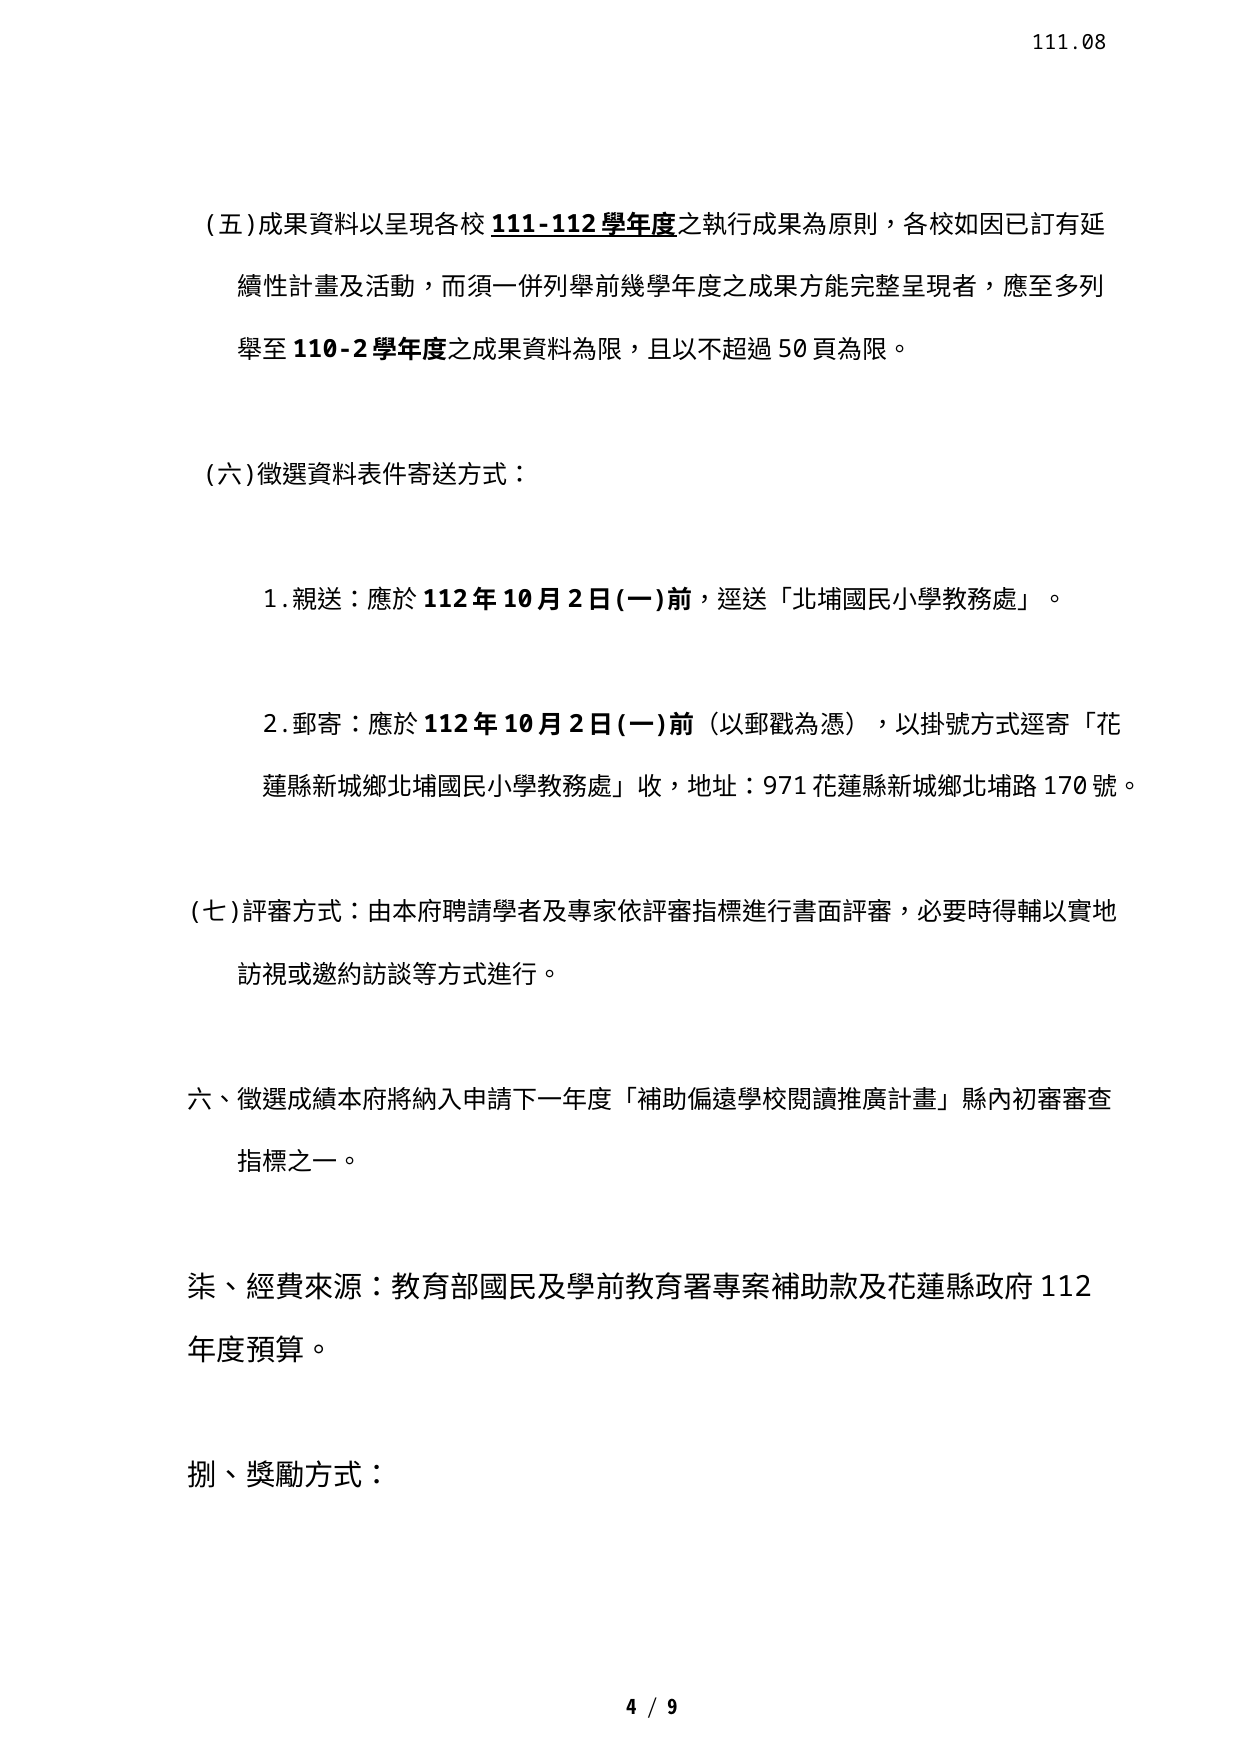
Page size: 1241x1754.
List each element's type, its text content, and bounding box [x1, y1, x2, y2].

text (七)評審方式：由本府聘請學者及專家依評審指標進行書面評審，必要時得輔以實地訪視或邀約訪談等方式進行。 [187, 868, 1121, 993]
text 六、徵選成績本府將納入申請下一年度「補助偏遠學校閱讀推廣計畫」縣內初審審查指標之一。 [187, 1056, 1121, 1181]
text 捌、獎勵方式： [187, 1431, 1106, 1493]
text (六)徵選資料表件寄送方式： [187, 431, 1106, 493]
text 2.郵寄：應於112年10月2日(一)前（以郵戳為憑），以掛號方式逕寄「花蓮縣新城鄉北埔國民小學教務處」收，地址：971花蓮縣新城鄉北埔路170號。 [262, 681, 1121, 806]
text 柒、經費來源：教育部國民及學前教育署專案補助款及花蓮縣政府112年度預算。 [187, 1243, 1106, 1368]
text 1.親送：應於112年10月2日(一)前，逕送「北埔國民小學教務處」。 [262, 556, 1121, 618]
text (五)成果資料以呈現各校111-112學年度之執行成果為原則，各校如因已訂有延續性計畫及活動，而須一併列舉前幾學年度之成果方能完整呈現者，應至多列舉至110-2學年度之成果資料為限，且以不超過50頁為限。 [187, 181, 1106, 368]
